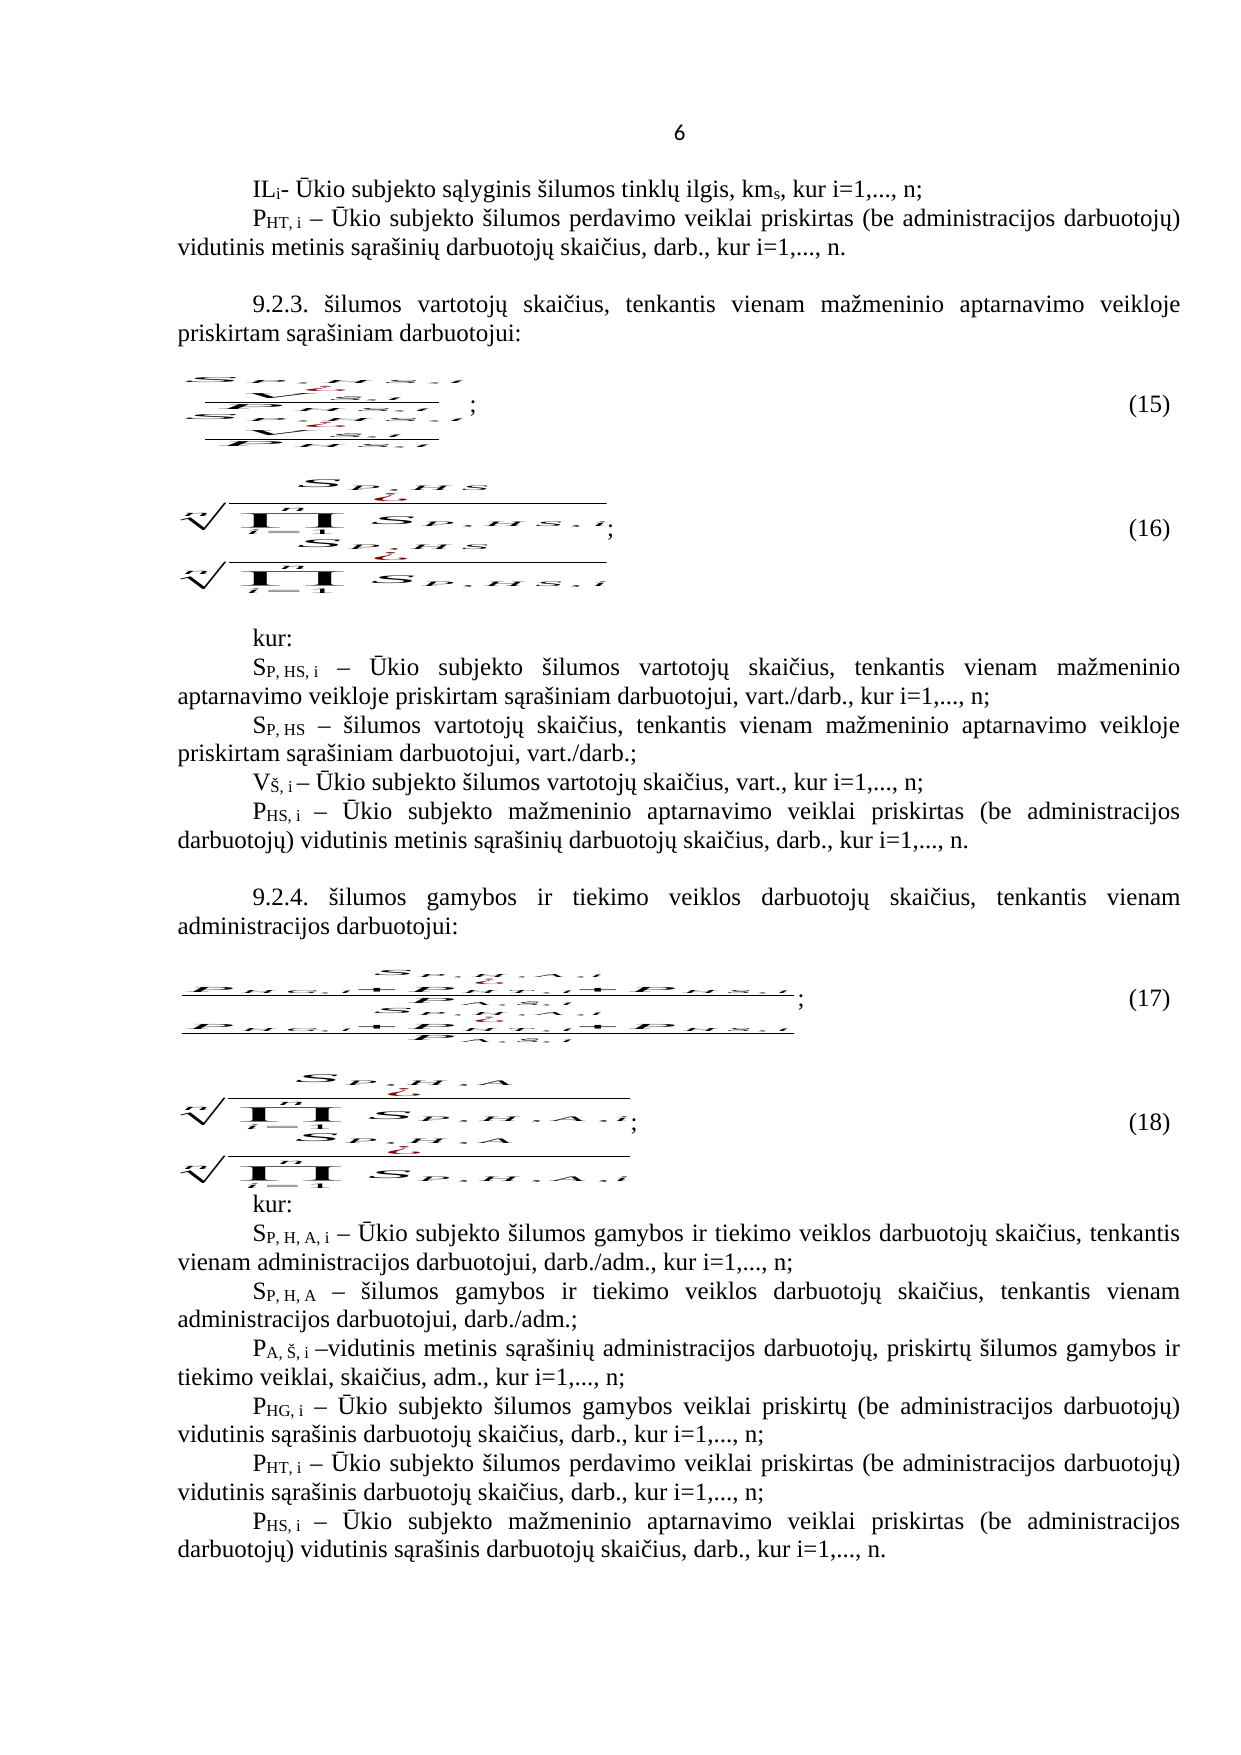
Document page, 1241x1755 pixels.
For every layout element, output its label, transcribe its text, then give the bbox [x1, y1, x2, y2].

text 9.2.4. šilumos gamybos ir tiekimo veiklos darbuotojų skaičius, tenkantis vienam administracijos darbuotojui: [177, 882, 1181, 940]
text SP, HS, i – Ūkio subjekto šilumos vartotojų skaičius, tenkantis vienam mažmeninio aptarnavimo veikloje priskirtam sąrašiniam darbuotojui, vart./darb., kur i=1,..., n; [177, 652, 1181, 710]
text PHT, i – Ūkio subjekto šilumos perdavimo veiklai priskirtas (be administracijos darbuotojų) vidutinis sąrašinis darbuotojų skaičius, darb., kur i=1,..., n; [177, 1448, 1181, 1506]
text ; (15) [177, 375, 1181, 449]
text ; (17) [177, 968, 1181, 1043]
text PHS, i – Ūkio subjekto mažmeninio aptarnavimo veiklai priskirtas (be administracijos darbuotojų) vidutinis sąrašinis darbuotojų skaičius, darb., kur i=1,..., n. [177, 1506, 1181, 1563]
text ILi- Ūkio subjekto sąlyginis šilumos tinklų ilgis, kms, kur i=1,..., n; [177, 174, 1181, 203]
text PHS, i – Ūkio subjekto mažmeninio aptarnavimo veiklai priskirtas (be administracijos darbuotojų) vidutinis metinis sąrašinių darbuotojų skaičius, darb., kur i=1,..., n. [177, 796, 1181, 853]
text PHT, i – Ūkio subjekto šilumos perdavimo veiklai priskirtas (be administracijos darbuotojų) vidutinis metinis sąrašinių darbuotojų skaičius, darb., kur i=1,..., n. [177, 203, 1181, 260]
text ; (16) [177, 478, 1181, 595]
text SP, HS – šilumos vartotojų skaičius, tenkantis vienam mažmeninio aptarnavimo veikloje priskirtam sąrašiniam darbuotojui, vart./darb.; [177, 710, 1181, 767]
text SP, H, A, i – Ūkio subjekto šilumos gamybos ir tiekimo veiklos darbuotojų skaičius, tenkantis vienam administracijos darbuotojui, darb./adm., kur i=1,..., n; [177, 1218, 1181, 1276]
text PHG, i – Ūkio subjekto šilumos gamybos veiklai priskirtų (be administracijos darbuotojų) vidutinis sąrašinis darbuotojų skaičius, darb., kur i=1,..., n; [177, 1391, 1181, 1448]
text kur: [177, 1189, 1181, 1218]
text ; (18) [177, 1072, 1181, 1189]
text PA, Š, i –vidutinis metinis sąrašinių administracijos darbuotojų, priskirtų šilumos gamybos ir tiekimo veiklai, skaičius, adm., kur i=1,..., n; [177, 1333, 1181, 1391]
text SP, H, A – šilumos gamybos ir tiekimo veiklos darbuotojų skaičius, tenkantis vienam administracijos darbuotojui, darb./adm.; [177, 1276, 1181, 1333]
text VŠ, i – Ūkio subjekto šilumos vartotojų skaičius, vart., kur i=1,..., n; [177, 767, 1181, 796]
text kur: [177, 623, 1181, 652]
text 9.2.3. šilumos vartotojų skaičius, tenkantis vienam mažmeninio aptarnavimo veikloje priskirtam sąrašiniam darbuotojui: [177, 289, 1181, 347]
